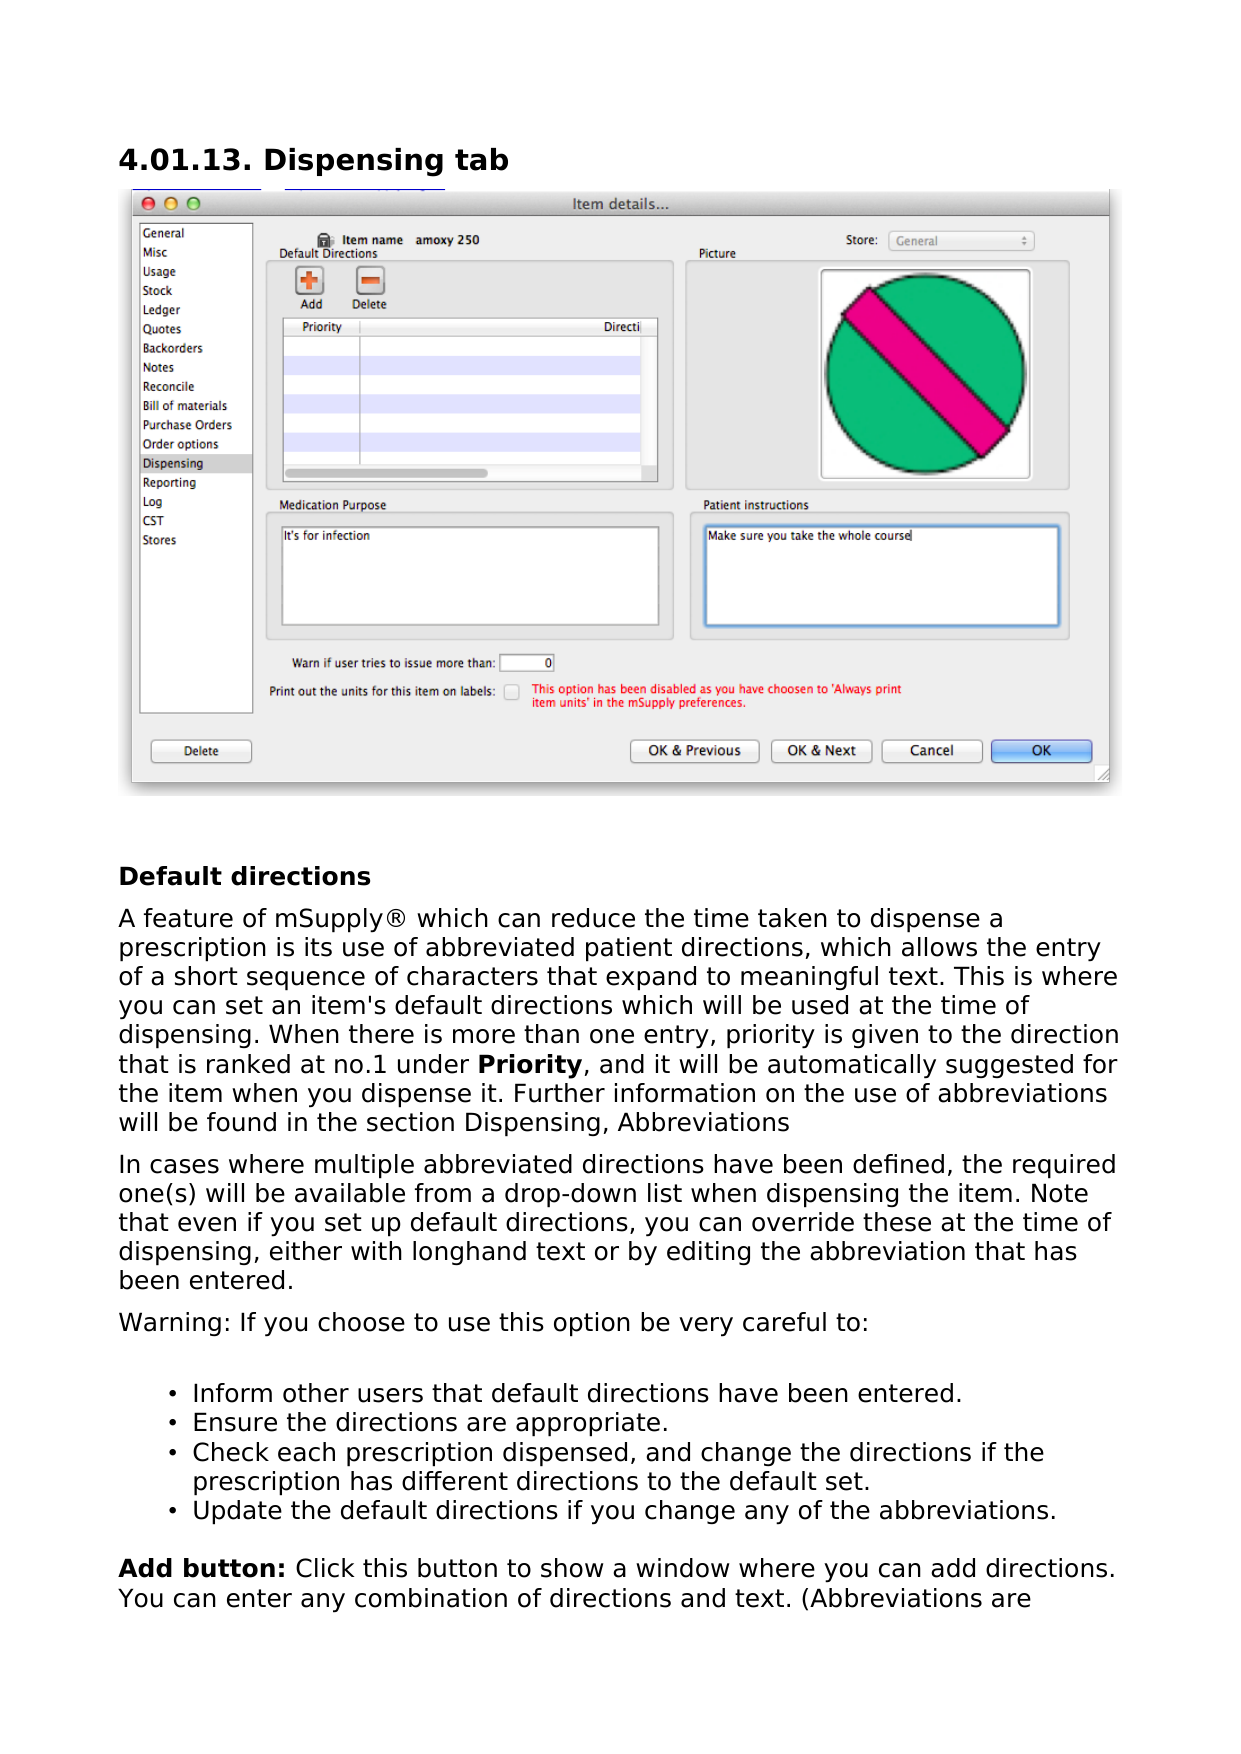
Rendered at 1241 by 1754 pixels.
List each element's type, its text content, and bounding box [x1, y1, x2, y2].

list Update the default directions if you change any of the abbreviations. [177, 1496, 1122, 1525]
list Check each prescription dispensed, and change the directions if the prescription has different directions to the default set. [177, 1438, 1122, 1496]
list Inform other users that default directions have been entered. [177, 1379, 1122, 1408]
picture [118, 189, 1123, 796]
text Add button: Click this button to show a window where you can add directions. You can enter any combination of directions and text. (Abbreviations are [118, 1555, 1122, 1613]
list Ensure the directions are appropriate. [177, 1408, 1122, 1438]
text In cases where multiple abbreviated directions have been defined, the required one(s) will be available from a drop-down list when dispensing the item. Note that even if you set up default directions, you can override these at the time of dispensing, either with longhand text or by editing the abbreviation that has been entered. [118, 1150, 1122, 1296]
text Warning: If you choose to use this option be very careful to: [118, 1308, 1122, 1337]
subtitle Default directions [118, 862, 1122, 892]
text A feature of mSupply® which can reduce the time taken to dispense a prescription is its use of abbreviated patient directions, which allows the entry of a short sequence of characters that expand to meaningful text. This is where you can set an item's default directions which will be used at the time of dispensing. When there is more than one entry, priority is given to the direction that is ranked at no.1 under Priority, and it will be automatically suggested for the item when you dispense it. Further information on the use of abbreviations will be found in the section Dispensing, Abbreviations [118, 904, 1122, 1137]
subtitle 4.01.13. Dispensing tab [118, 143, 1122, 177]
